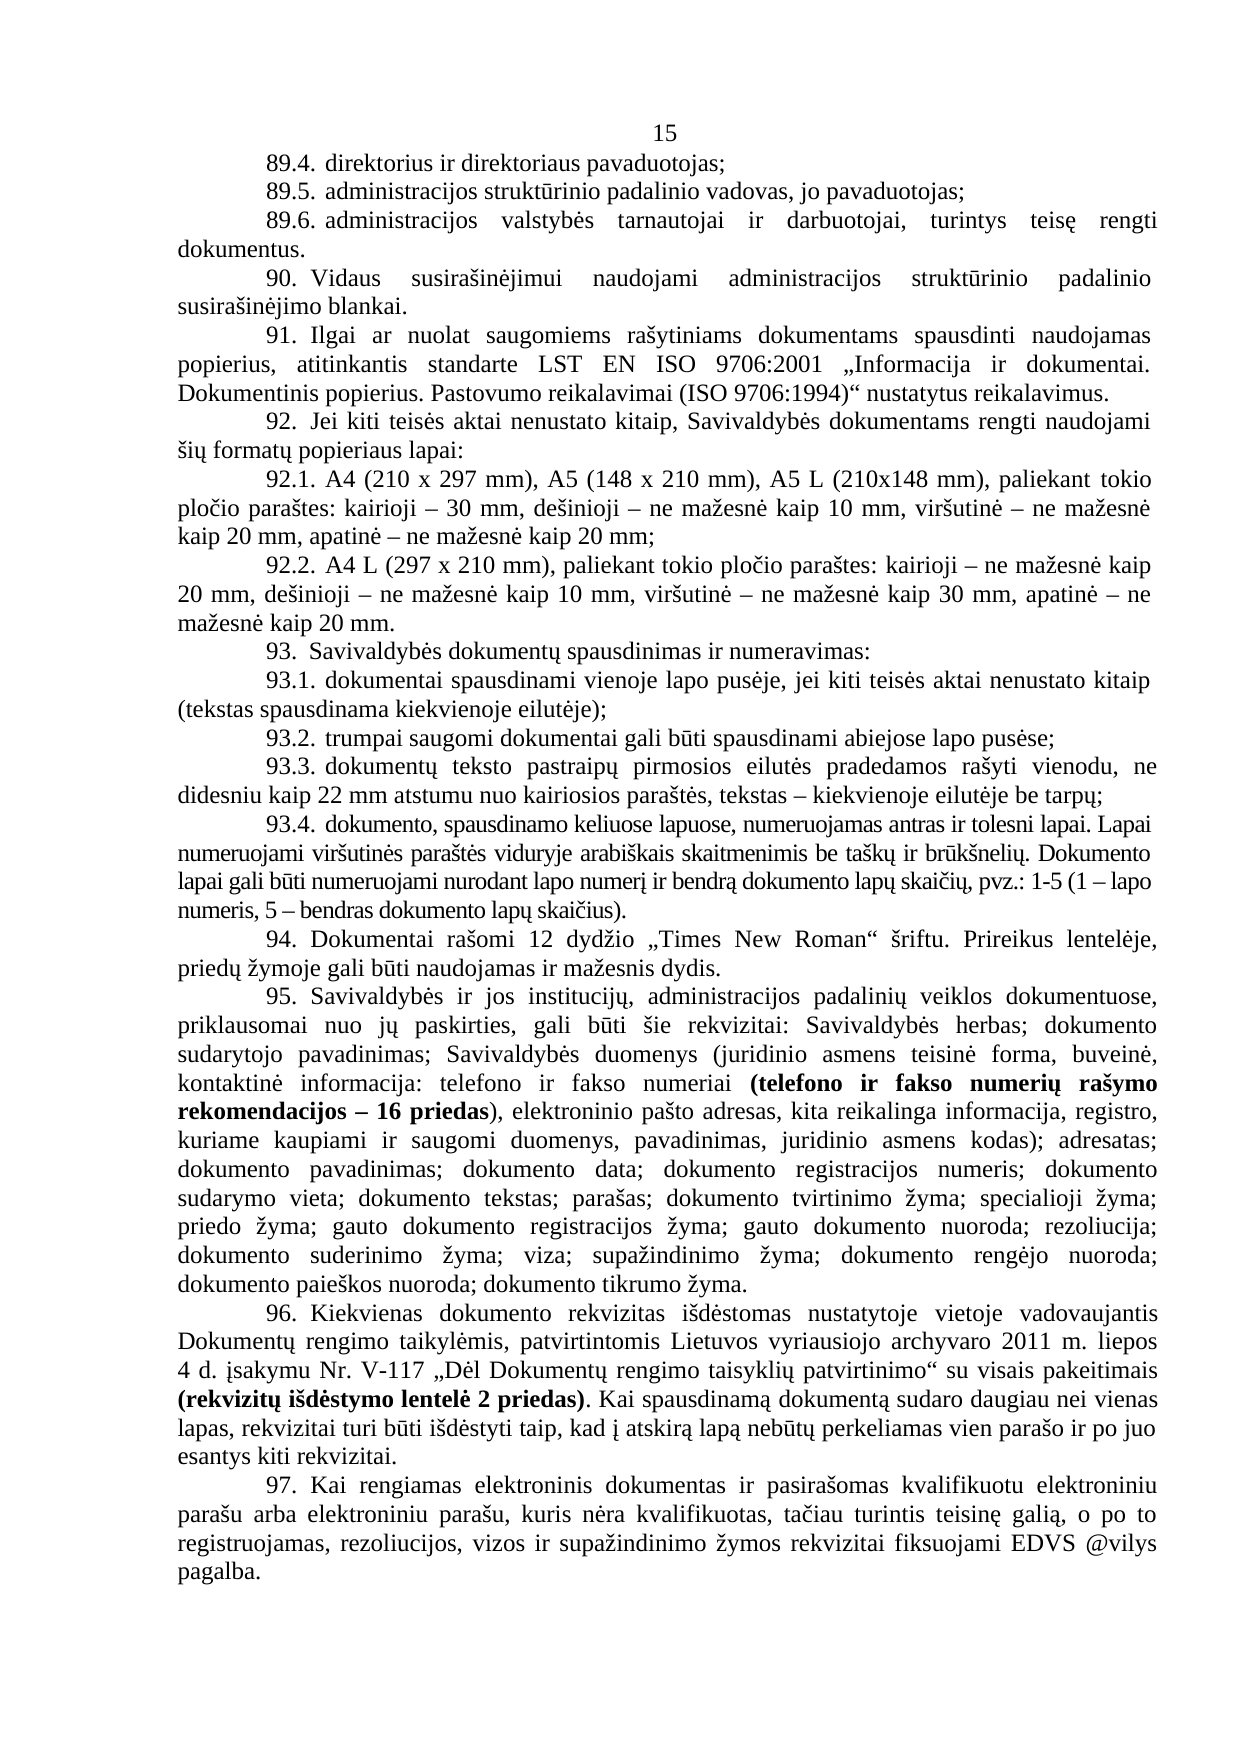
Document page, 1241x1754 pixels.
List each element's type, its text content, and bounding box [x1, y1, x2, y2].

text 89.5. administracijos struktūrinio padalinio vadovas, jo pavaduotojas; [177, 176, 1158, 205]
text 93.3. dokumentų teksto pastraipų pirmosios eilutės pradedamos rašyti vienodu, ne didesniu kaip 22 mm atstumu nuo kairiosios paraštės, tekstas – kiekvienoje eilutėje be tarpų; [177, 751, 1158, 809]
text 91. Ilgai ar nuolat saugomiems rašytiniams dokumentams spausdinti naudojamas popierius, atitinkantis standarte LST EN ISO 9706:2001 „Informacija ir dokumentai. Dokumentinis popierius. Pastovumo reikalavimai (ISO 9706:1994)“ nustatytus reikalavimus. [177, 320, 1152, 406]
text 90. Vidaus susirašinėjimui naudojami administracijos struktūrinio padalinio susirašinėjimo blankai. [177, 263, 1152, 320]
text 92.2. A4 L (297 x 210 mm), paliekant tokio pločio paraštes: kairioji – ne mažesnė kaip 20 mm, dešinioji – ne mažesnė kaip 10 mm, viršutinė – ne mažesnė kaip 30 mm, apatinė – ne mažesnė kaip 20 mm. [177, 550, 1152, 636]
text 89.4. direktorius ir direktoriaus pavaduotojas; [177, 148, 1158, 176]
text 93.1. dokumentai spausdinami vienoje lapo pusėje, jei kiti teisės aktai nenustato kitaip (tekstas spausdinama kiekvienoje eilutėje); [177, 665, 1152, 723]
text 97. Kai rengiamas elektroninis dokumentas ir pasirašomas kvalifikuotu elektroniniu parašu arba elektroniniu parašu, kuris nėra kvalifikuotas, tačiau turintis teisinę galią, o po to registruojamas, rezoliucijos, vizos ir supažindinimo žymos rekvizitai fiksuojami EDVS @vilys pagalba. [177, 1470, 1158, 1585]
text 94. Dokumentai rašomi 12 dydžio „Times New Roman“ šriftu. Prireikus lentelėje, priedų žymoje gali būti naudojamas ir mažesnis dydis. [177, 924, 1158, 981]
text 92. Jei kiti teisės aktai nenustato kitaip, Savivaldybės dokumentams rengti naudojami šių formatų popieriaus lapai: [177, 406, 1152, 464]
text 93.4. dokumento, spausdinamo keliuose lapuose, numeruojamas antras ir tolesni lapai. Lapai numeruojami viršutinės paraštės viduryje arabiškais skaitmenimis be taškų ir brūkšnelių. Dokumento lapai gali būti numeruojami nurodant lapo numerį ir bendrą dokumento lapų skaičių, pvz.: 1-5 (1 – lapo numeris, 5 – bendras dokumento lapų skaičius). [177, 809, 1152, 924]
text 93.2. trumpai saugomi dokumentai gali būti spausdinami abiejose lapo pusėse; [177, 723, 1152, 751]
text 93. Savivaldybės dokumentų spausdinimas ir numeravimas: [177, 636, 1158, 665]
text 92.1. A4 (210 x 297 mm), A5 (148 x 210 mm), A5 L (210x148 mm), paliekant tokio pločio paraštes: kairioji – 30 mm, dešinioji – ne mažesnė kaip 10 mm, viršutinė – ne mažesnė kaip 20 mm, apatinė – ne mažesnė kaip 20 mm; [177, 464, 1152, 550]
text 89.6. administracijos valstybės tarnautojai ir darbuotojai, turintys teisę rengti dokumentus. [177, 205, 1158, 263]
text 96. Kiekvienas dokumento rekvizitas išdėstomas nustatytoje vietoje vadovaujantis Dokumentų rengimo taikylėmis, patvirtintomis Lietuvos vyriausiojo archyvaro 2011 m. liepos 4 d. įsakymu Nr. V-117 „Dėl Dokumentų rengimo taisyklių patvirtinimo“ su visais pakeitimais (rekvizitų išdėstymo lentelė 2 priedas). Kai spausdinamą dokumentą sudaro daugiau nei vienas lapas, rekvizitai turi būti išdėstyti taip, kad į atskirą lapą nebūtų perkeliamas vien parašo ir po juo esantys kiti rekvizitai. [177, 1298, 1158, 1470]
text 95. Savivaldybės ir jos institucijų, administracijos padalinių veiklos dokumentuose, priklausomai nuo jų paskirties, gali būti šie rekvizitai: Savivaldybės herbas; dokumento sudarytojo pavadinimas; Savivaldybės duomenys (juridinio asmens teisinė forma, buveinė, kontaktinė informacija: telefono ir fakso numeriai (telefono ir fakso numerių rašymo rekomendacijos – 16 priedas), elektroninio pašto adresas, kita reikalinga informacija, registro, kuriame kaupiami ir saugomi duomenys, pavadinimas, juridinio asmens kodas); adresatas; dokumento pavadinimas; dokumento data; dokumento registracijos numeris; dokumento sudarymo vieta; dokumento tekstas; parašas; dokumento tvirtinimo žyma; specialioji žyma; priedo žyma; gauto dokumento registracijos žyma; gauto dokumento nuoroda; rezoliucija; dokumento suderinimo žyma; viza; supažindinimo žyma; dokumento rengėjo nuoroda; dokumento paieškos nuoroda; dokumento tikrumo žyma. [177, 981, 1158, 1298]
